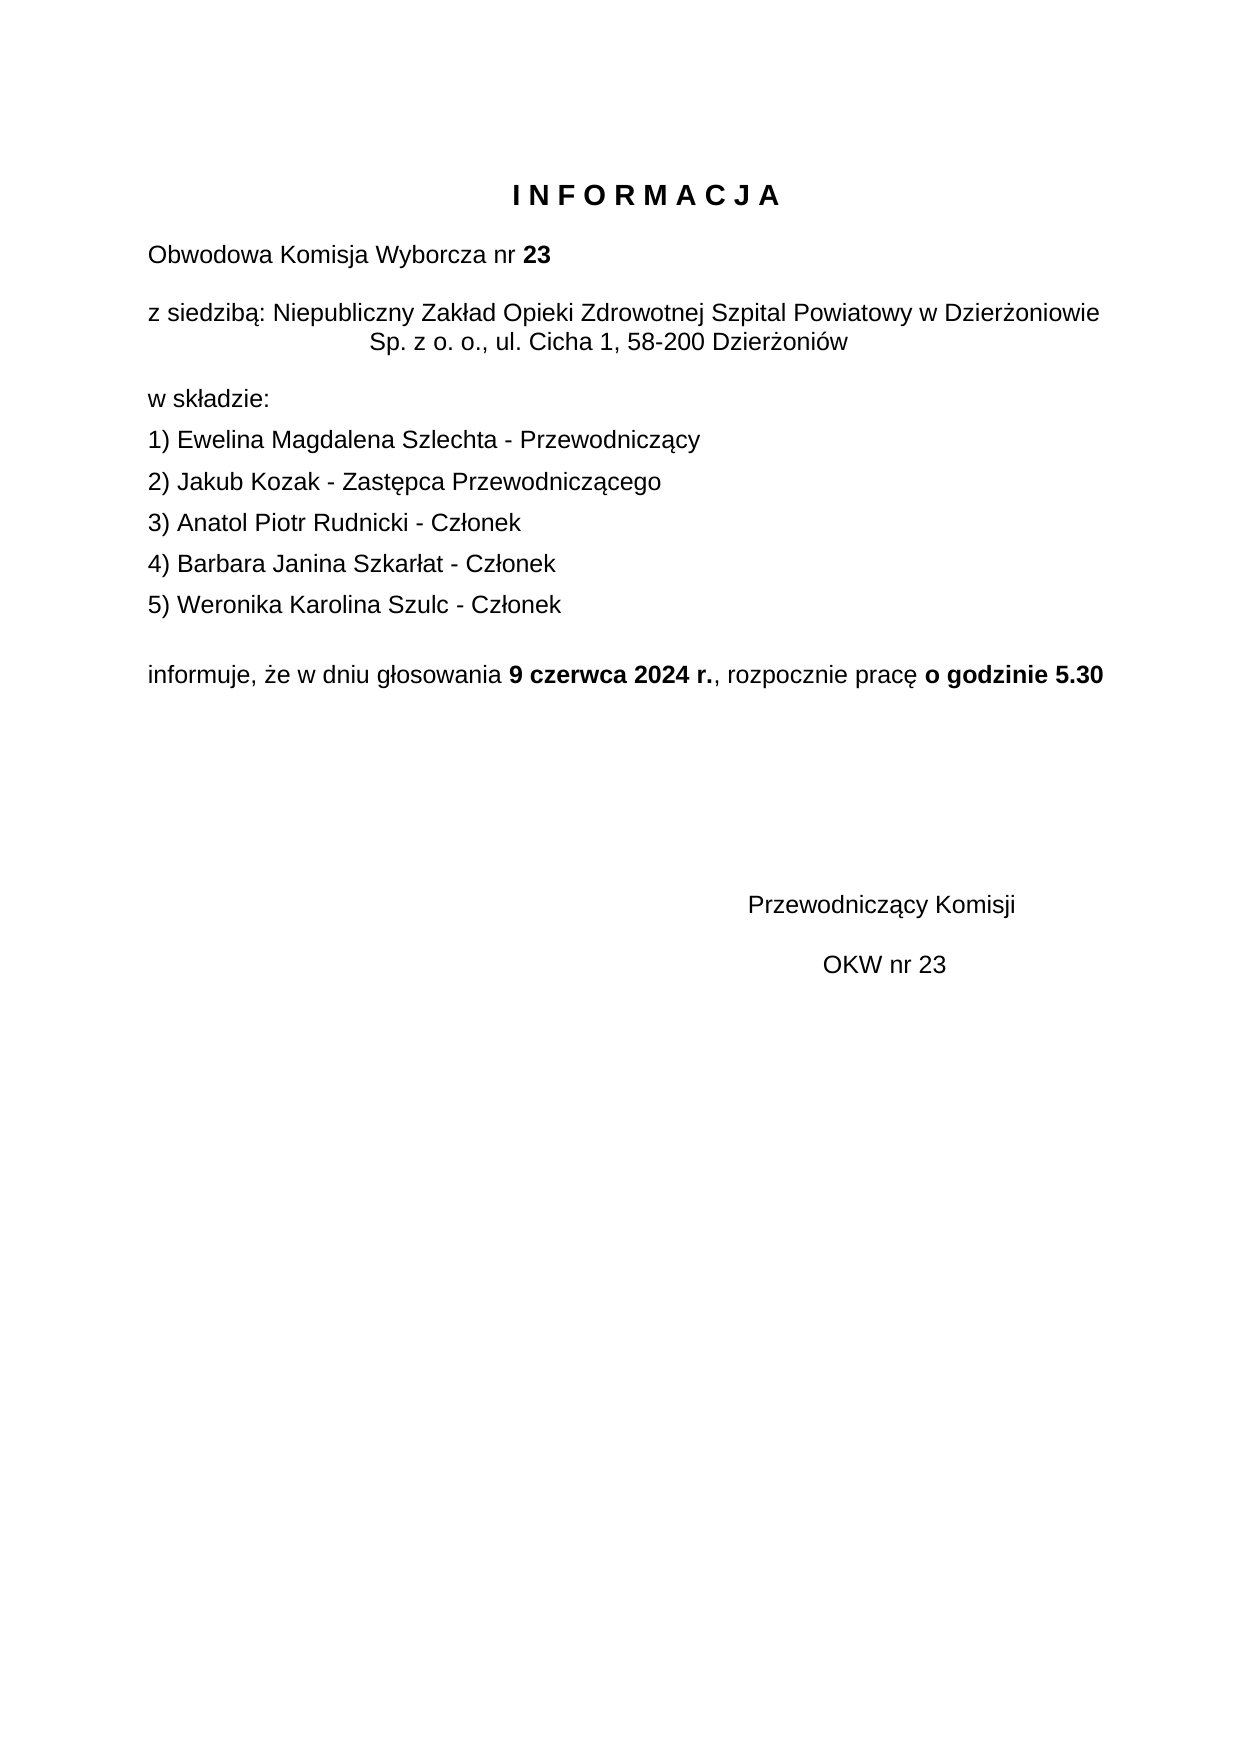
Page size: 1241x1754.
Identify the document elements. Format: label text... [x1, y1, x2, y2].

text z siedzibą: Niepubliczny Zakład Opieki Zdrowotnej Szpital Powiatowy w Dzierżoniowie Sp. z o. o., ul. Cicha 1, 58-200 Dzierżoniów [148, 298, 1144, 355]
text Obwodowa Komisja Wyborcza nr 23 [148, 240, 1144, 269]
text 5) Weronika Karolina Szulc - Członek [148, 590, 1144, 619]
text 3) Anatol Piotr Rudnicki - Członek [148, 508, 1144, 537]
text informuje, że w dniu głosowania 9 czerwca 2024 r., rozpocznie pracę o godzinie 5.30 [148, 660, 1144, 689]
text 2) Jakub Kozak - Zastępca Przewodniczącego [148, 467, 1144, 495]
text Przewodniczący Komisji [148, 890, 1144, 919]
title I N F O R M A C J A [148, 178, 1144, 212]
text OKW nr 23 [148, 950, 1144, 978]
text 1) Ewelina Magdalena Szlechta - Przewodniczący [148, 425, 1144, 454]
text w składzie: [148, 384, 1144, 413]
text 4) Barbara Janina Szkarłat - Członek [148, 549, 1144, 578]
